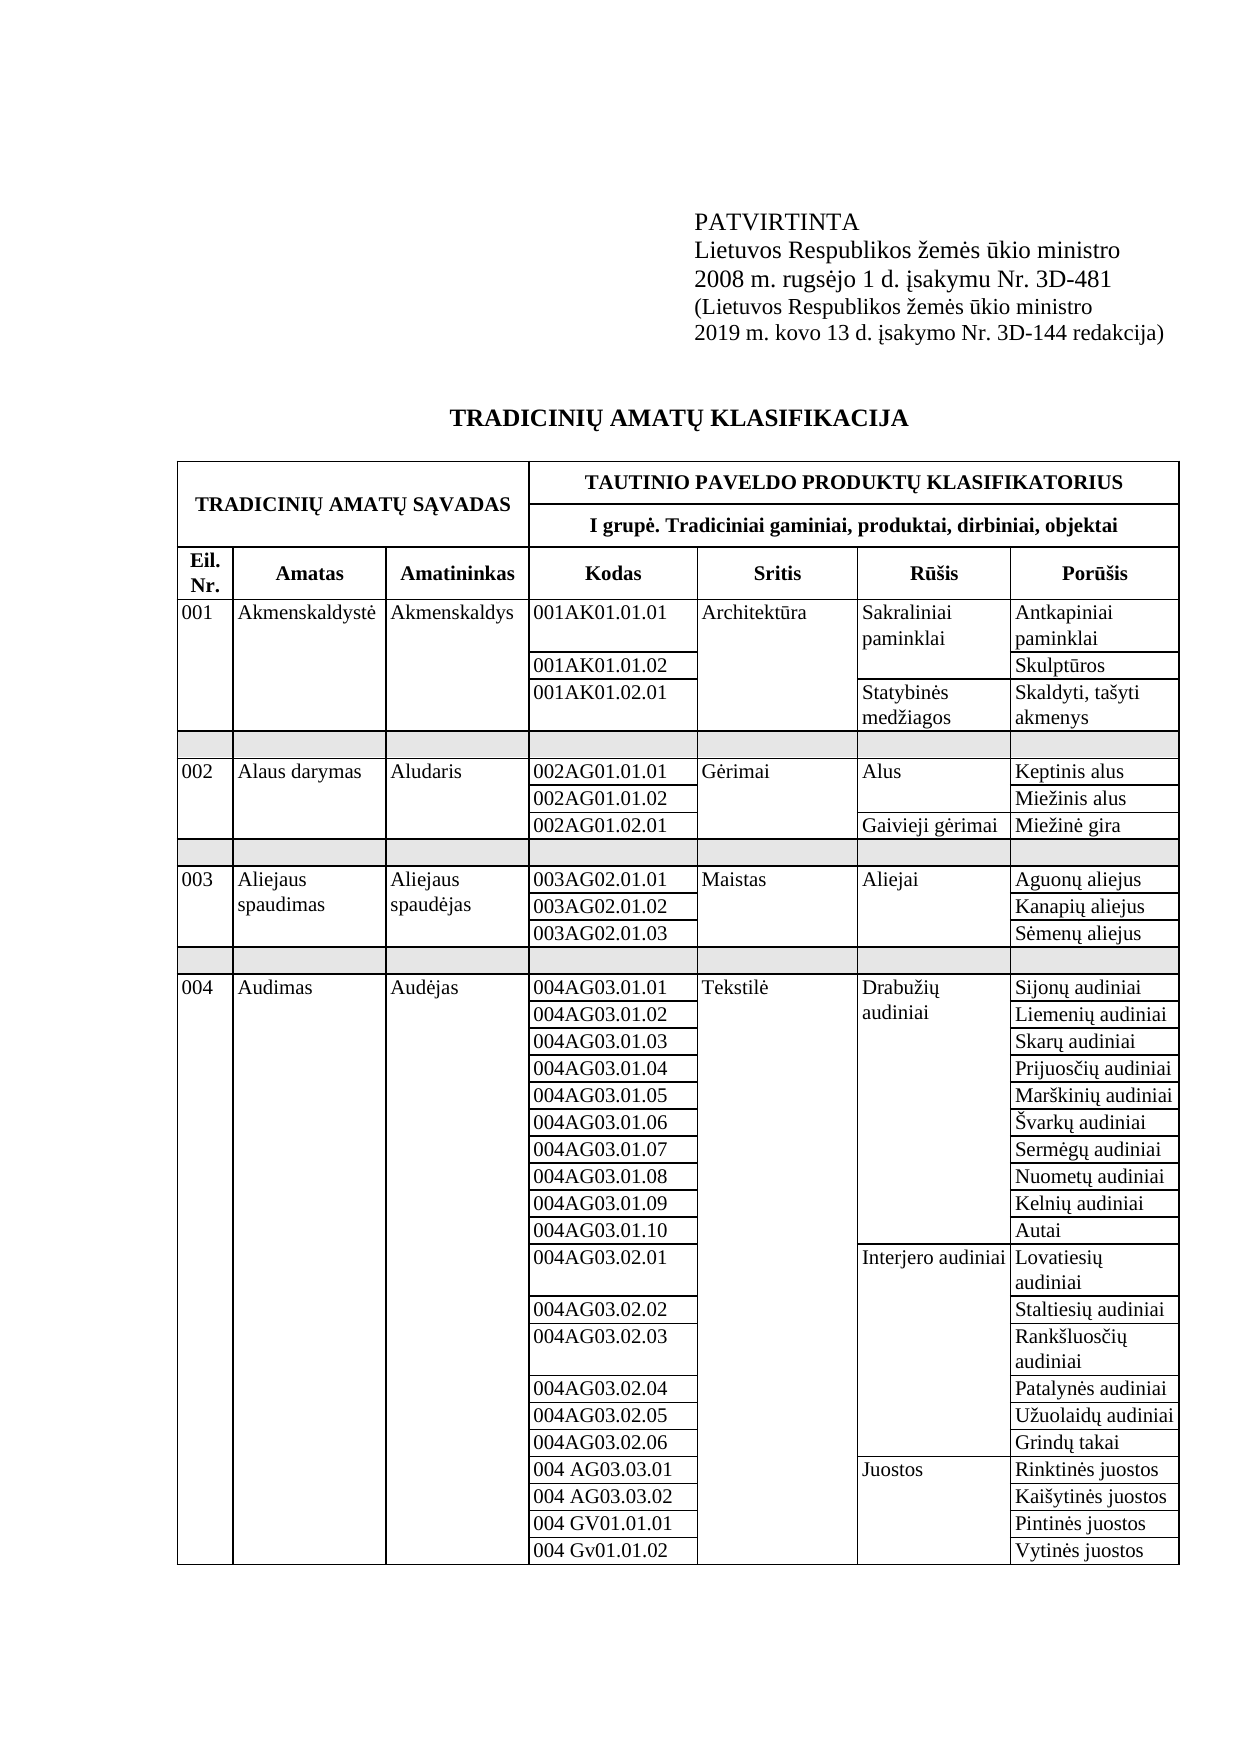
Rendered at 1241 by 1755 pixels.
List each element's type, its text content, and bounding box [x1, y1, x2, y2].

table_cell 002AG01.01.02 [530, 786, 697, 811]
table_cell Aguonų aliejus [1011, 867, 1178, 892]
table_cell Prijuosčių audiniai [1011, 1056, 1178, 1081]
table_cell Akmenskaldys [387, 600, 528, 730]
table_cell 003AG02.01.03 [530, 921, 697, 946]
table_cell [1011, 732, 1178, 757]
table_cell 004AG03.01.05 [530, 1083, 697, 1108]
table_header TRADICINIŲ AMATŲ SĄVADAS [178, 462, 528, 546]
table_cell 004AG03.01.10 [530, 1218, 697, 1243]
table_cell Sėmenų aliejus [1011, 921, 1178, 946]
table_cell 004AG03.02.02 [530, 1297, 697, 1322]
table_cell 004 [178, 975, 232, 1564]
table_cell 004 AG03.03.02 [530, 1484, 697, 1510]
table_cell Kaišytinės juostos [1011, 1484, 1178, 1510]
table_cell [387, 840, 528, 865]
table_cell [178, 732, 232, 757]
table_cell 004AG03.02.03 [530, 1324, 697, 1375]
table_cell 001AK01.01.02 [530, 653, 697, 678]
table_cell [530, 732, 697, 757]
table_cell [234, 732, 385, 757]
table_cell Rinktinės juostos [1011, 1457, 1178, 1483]
table_cell Skarų audiniai [1011, 1029, 1178, 1054]
table_cell [234, 840, 385, 865]
table_cell 004AG03.02.04 [530, 1376, 697, 1402]
table_cell 003 [178, 867, 232, 946]
table_cell [234, 948, 385, 973]
text 2008 m. rugsėjo 1 d. įsakymu Nr. 3D-481 [694, 264, 1181, 293]
table_cell Alus [858, 759, 1010, 811]
table_cell 004AG03.01.08 [530, 1164, 697, 1189]
table_cell [1011, 840, 1178, 865]
table_cell Alaus darymas [234, 759, 385, 838]
table_cell Miežinis alus [1011, 786, 1178, 811]
table_cell Gėrimai [698, 759, 857, 838]
table_cell [698, 948, 857, 973]
table_cell Staltiesių audiniai [1011, 1297, 1178, 1322]
table_cell Aliejai [858, 867, 1010, 946]
table_cell 004AG03.01.09 [530, 1191, 697, 1216]
table_cell 002AG01.02.01 [530, 813, 697, 838]
table_cell Porūšis [1011, 548, 1178, 599]
table_cell Audėjas [387, 975, 528, 1564]
table_cell [1011, 948, 1178, 973]
table_cell Antkapiniai paminklai [1011, 600, 1178, 651]
table_cell [698, 732, 857, 757]
table_cell 004 Gv01.01.02 [530, 1538, 697, 1564]
table_cell Sijonų audiniai [1011, 975, 1178, 1000]
table_cell [387, 948, 528, 973]
table_cell Amatas [234, 548, 385, 599]
table_cell Aludaris [387, 759, 528, 838]
table_cell [530, 948, 697, 973]
table_cell Sritis [698, 548, 857, 599]
table_cell Sermėgų audiniai [1011, 1137, 1178, 1162]
table_cell 004 GV01.01.01 [530, 1511, 697, 1537]
text TRADICINIŲ AMATŲ KLASIFIKACIJA [177, 403, 1181, 432]
table_cell Grindų takai [1011, 1430, 1178, 1456]
table_cell Lovatiesių audiniai [1011, 1245, 1178, 1295]
table_cell Kelnių audiniai [1011, 1191, 1178, 1216]
table_cell Gaivieji gėrimai [858, 813, 1010, 838]
table_cell Rankšluosčių audiniai [1011, 1324, 1178, 1375]
table_cell 001AK01.01.01 [530, 600, 697, 651]
table_cell 004AG03.01.06 [530, 1110, 697, 1135]
table_cell Sakraliniai paminklai [858, 600, 1010, 678]
table_cell Skulptūros [1011, 653, 1178, 678]
table_cell Marškinių audiniai [1011, 1083, 1178, 1108]
table_cell Kodas [530, 548, 697, 599]
table_cell 002 [178, 759, 232, 838]
table_cell Autai [1011, 1218, 1178, 1243]
table_cell 004AG03.02.01 [530, 1245, 697, 1295]
table_cell 004AG03.01.04 [530, 1056, 697, 1081]
table_cell I grupė. Tradiciniai gaminiai, produktai, dirbiniai, objektai [530, 505, 1178, 546]
table_header TAUTINIO PAVELDO PRODUKTŲ KLASIFIKATORIUS [530, 462, 1178, 503]
table_cell 001AK01.02.01 [530, 680, 697, 730]
table_cell 004AG03.01.01 [530, 975, 697, 1000]
table_cell Liemenių audiniai [1011, 1002, 1178, 1027]
table_cell Patalynės audiniai [1011, 1376, 1178, 1402]
table_cell Švarkų audiniai [1011, 1110, 1178, 1135]
table_cell [858, 948, 1010, 973]
table_cell [858, 840, 1010, 865]
table_cell Maistas [698, 867, 857, 946]
table_cell Aliejaus spaudėjas [387, 867, 528, 946]
table_cell Tekstilė [698, 975, 857, 1564]
table_cell [387, 732, 528, 757]
table_cell 003AG02.01.02 [530, 894, 697, 919]
table_cell 003AG02.01.01 [530, 867, 697, 892]
table_cell Amatininkas [387, 548, 528, 599]
table_cell 004AG03.01.02 [530, 1002, 697, 1027]
table_cell 001 [178, 600, 232, 730]
table_cell [530, 840, 697, 865]
table_cell [698, 840, 857, 865]
table_cell Keptinis alus [1011, 759, 1178, 784]
table_cell Pintinės juostos [1011, 1511, 1178, 1537]
text (Lietuvos Respublikos žemės ūkio ministro [694, 293, 1181, 319]
table_cell Kanapių aliejus [1011, 894, 1178, 919]
table_cell Akmenskaldystė [234, 600, 385, 730]
text PATVIRTINTA [694, 207, 1181, 235]
table_cell 004AG03.02.05 [530, 1403, 697, 1429]
table_cell Juostos [858, 1457, 1010, 1564]
table_cell Statybinės medžiagos [858, 680, 1010, 730]
table_cell Interjero audiniai [858, 1245, 1010, 1456]
text Lietuvos Respublikos žemės ūkio ministro [694, 235, 1181, 264]
table_cell [178, 948, 232, 973]
table_cell Eil. Nr. [178, 548, 232, 599]
table_cell Miežinė gira [1011, 813, 1178, 838]
table_cell Aliejaus spaudimas [234, 867, 385, 946]
table_cell Architektūra [698, 600, 857, 730]
table_cell Rūšis [858, 548, 1010, 599]
table_cell [178, 840, 232, 865]
table_cell Drabužių audiniai [858, 975, 1010, 1243]
table_cell 004AG03.01.07 [530, 1137, 697, 1162]
table_cell Nuometų audiniai [1011, 1164, 1178, 1189]
table_cell Skaldyti, tašyti akmenys [1011, 680, 1178, 730]
text 2019 m. kovo 13 d. įsakymo Nr. 3D-144 redakcija) [694, 319, 1181, 346]
table_cell 004 AG03.03.01 [530, 1457, 697, 1483]
table_cell Užuolaidų audiniai [1011, 1403, 1178, 1429]
table_cell Vytinės juostos [1011, 1538, 1178, 1564]
table_cell 002AG01.01.01 [530, 759, 697, 784]
table_cell [858, 732, 1010, 757]
table_cell 004AG03.01.03 [530, 1029, 697, 1054]
table_cell Audimas [234, 975, 385, 1564]
table_cell 004AG03.02.06 [530, 1430, 697, 1456]
